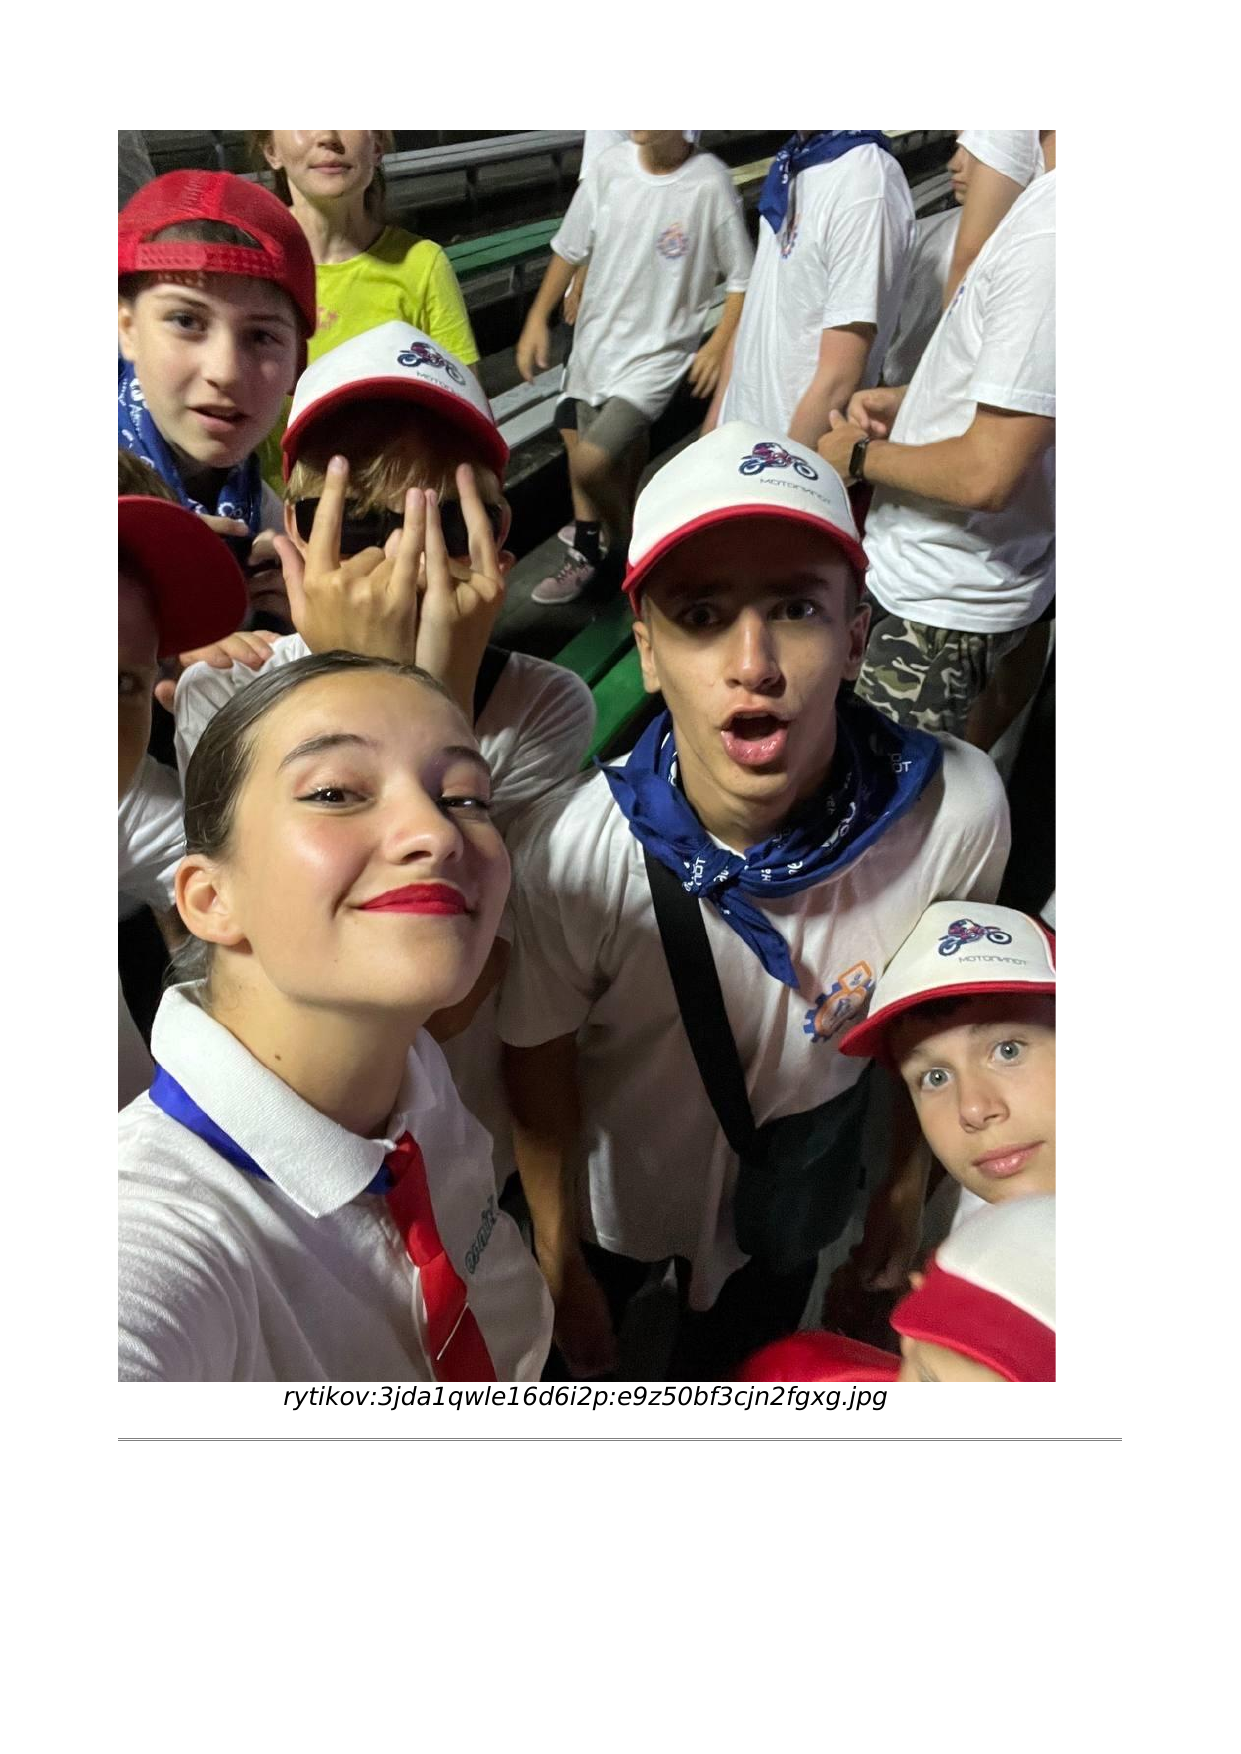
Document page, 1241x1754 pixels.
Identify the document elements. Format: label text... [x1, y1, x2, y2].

picture [118, 130, 1056, 1382]
text rytikov:3jda1qwle16d6i2p:e9z50bf3cjn2fgxg.jpg [118, 1382, 1056, 1411]
